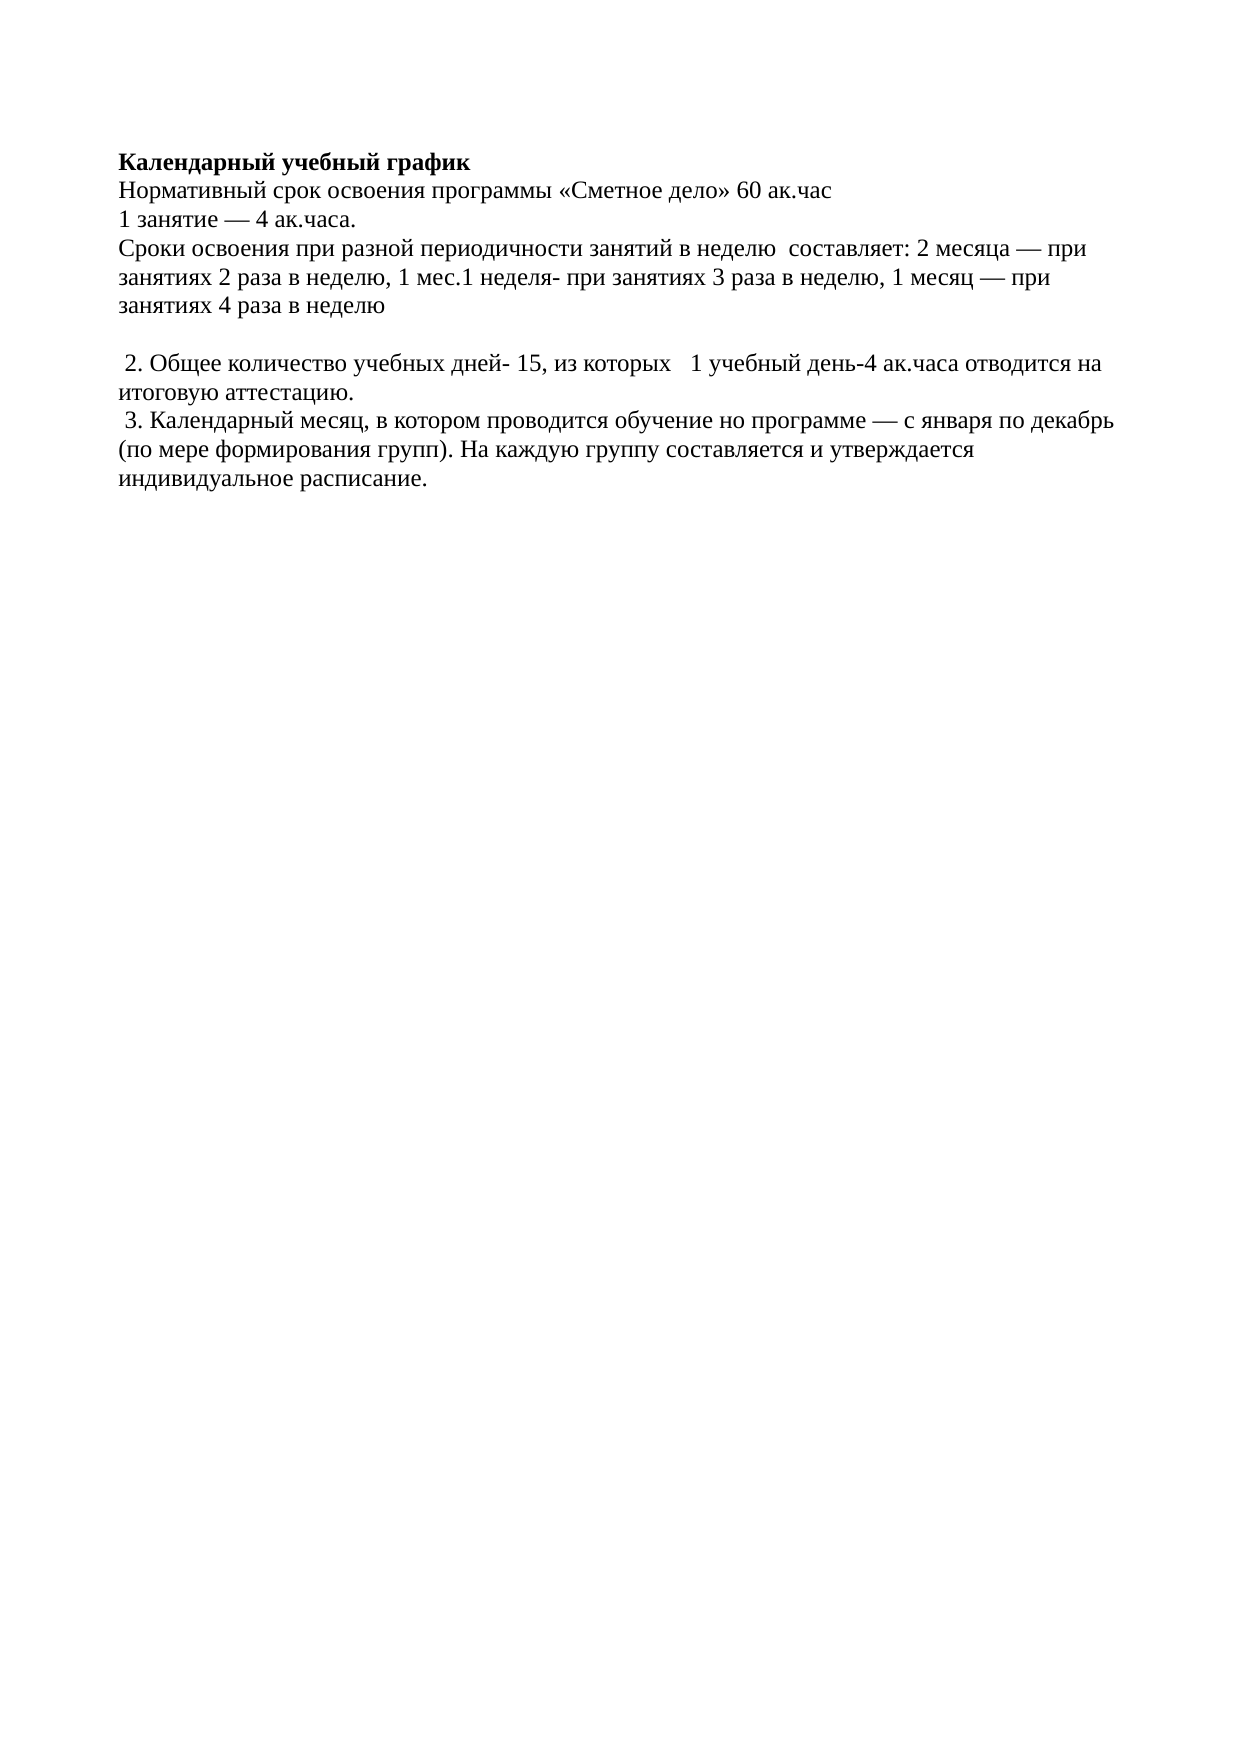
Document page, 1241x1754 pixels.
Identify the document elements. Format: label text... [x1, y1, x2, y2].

text Сроки освоения при разной периодичности занятий в неделю составляет: 2 месяца — при занятиях 2 раза в неделю, 1 мес.1 неделя- при занятиях 3 раза в неделю, 1 месяц — при занятиях 4 раза в неделю [118, 233, 1122, 319]
text Нормативный срок освоения программы «Сметное дело» 60 ак.час [118, 176, 1122, 204]
text Календарный учебный график [118, 147, 1122, 176]
text 2. Общее количество учебных дней- 15, из которых 1 учебный день-4 ак.часа отводится на итоговую аттестацию. [118, 348, 1122, 406]
text 1 занятие — 4 ак.часа. [118, 204, 1122, 233]
text 3. Календарный месяц, в котором проводится обучение но программе — с января по декабрь (по мере формирования групп). На каждую группу составляется и утверждается индивидуальное расписание. [118, 406, 1122, 492]
